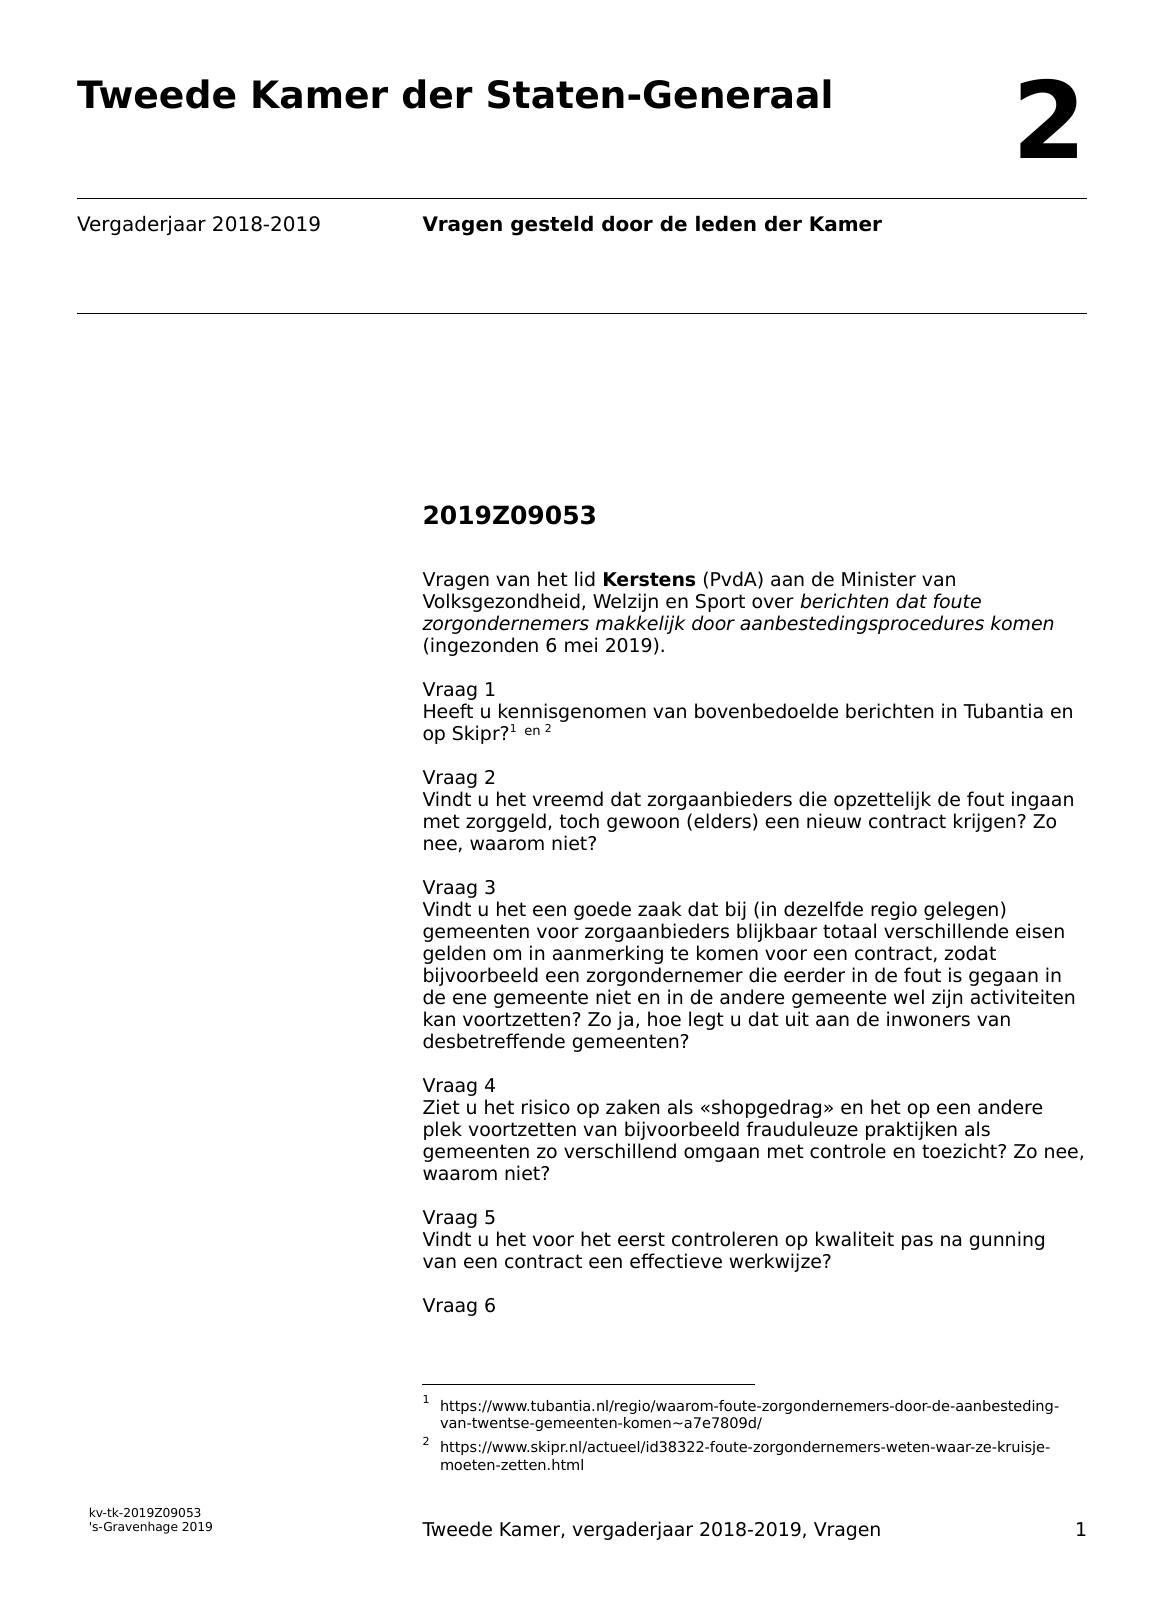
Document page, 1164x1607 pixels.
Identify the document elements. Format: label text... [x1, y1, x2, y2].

text Vraag 2 [422, 767, 1087, 789]
text Vragen van het lid Kerstens (PvdA) aan de Minister van Volksgezondheid, Welzijn en Sport over berichten dat foute zorgondernemers makkelijk door aanbestedingsprocedures komen (ingezonden 6 mei 2019). [422, 569, 1087, 657]
text Vindt u het vreemd dat zorgaanbieders die opzettelijk de fout ingaan met zorggeld, toch gewoon (elders) een nieuw contract krijgen? Zo nee, waarom niet? [422, 789, 1087, 855]
text https://www.skipr.nl/actueel/id38322-foute-zorgondernemers-weten-waar-ze-kruisje-moeten-zetten.html [422, 1435, 1087, 1474]
text Ziet u het risico op zaken als «shopgedrag» en het op een andere plek voortzetten van bijvoorbeeld frauduleuze praktijken als gemeenten zo verschillend omgaan met controle en toezicht? Zo nee, waarom niet? [422, 1097, 1087, 1185]
text Vindt u het een goede zaak dat bij (in dezelfde regio gelegen) gemeenten voor zorgaanbieders blijkbaar totaal verschillende eisen gelden om in aanmerking te komen voor een contract, zodat bijvoorbeeld een zorgondernemer die eerder in de fout is gegaan in de ene gemeente niet en in de andere gemeente wel zijn activiteiten kan voortzetten? Zo ja, hoe legt u dat uit aan de inwoners van desbetreffende gemeenten? [422, 899, 1087, 1053]
text Vraag 3 [422, 877, 1087, 899]
text https://www.tubantia.nl/regio/waarom-foute-zorgondernemers-door-de-aanbesteding-van-twentse-gemeenten-komen~a7e7809d/ [422, 1393, 1087, 1432]
table_cell Vragen gesteld door de leden der Kamer [422, 199, 1087, 313]
text Vraag 6 [422, 1295, 1087, 1317]
text Heeft u kennisgenomen van bovenbedoelde berichten in Tubantia en op Skipr? en [422, 701, 1087, 745]
table_cell Vergaderjaar 2018-2019 [77, 199, 422, 313]
text Vraag 1 [422, 679, 1087, 701]
table_header Tweede Kamer der Staten-Generaal [77, 59, 886, 198]
text 2019Z09053 [422, 501, 1087, 531]
text kv-tk-2019Z09053 [88, 1506, 323, 1520]
text Vraag 5 [422, 1207, 1087, 1229]
table_header 2 [886, 59, 1087, 198]
text 's-Gravenhage 2019 [88, 1520, 323, 1534]
text Vraag 4 [422, 1075, 1087, 1097]
text Vindt u het voor het eerst controleren op kwaliteit pas na gunning van een contract een effectieve werkwijze? [422, 1229, 1087, 1273]
